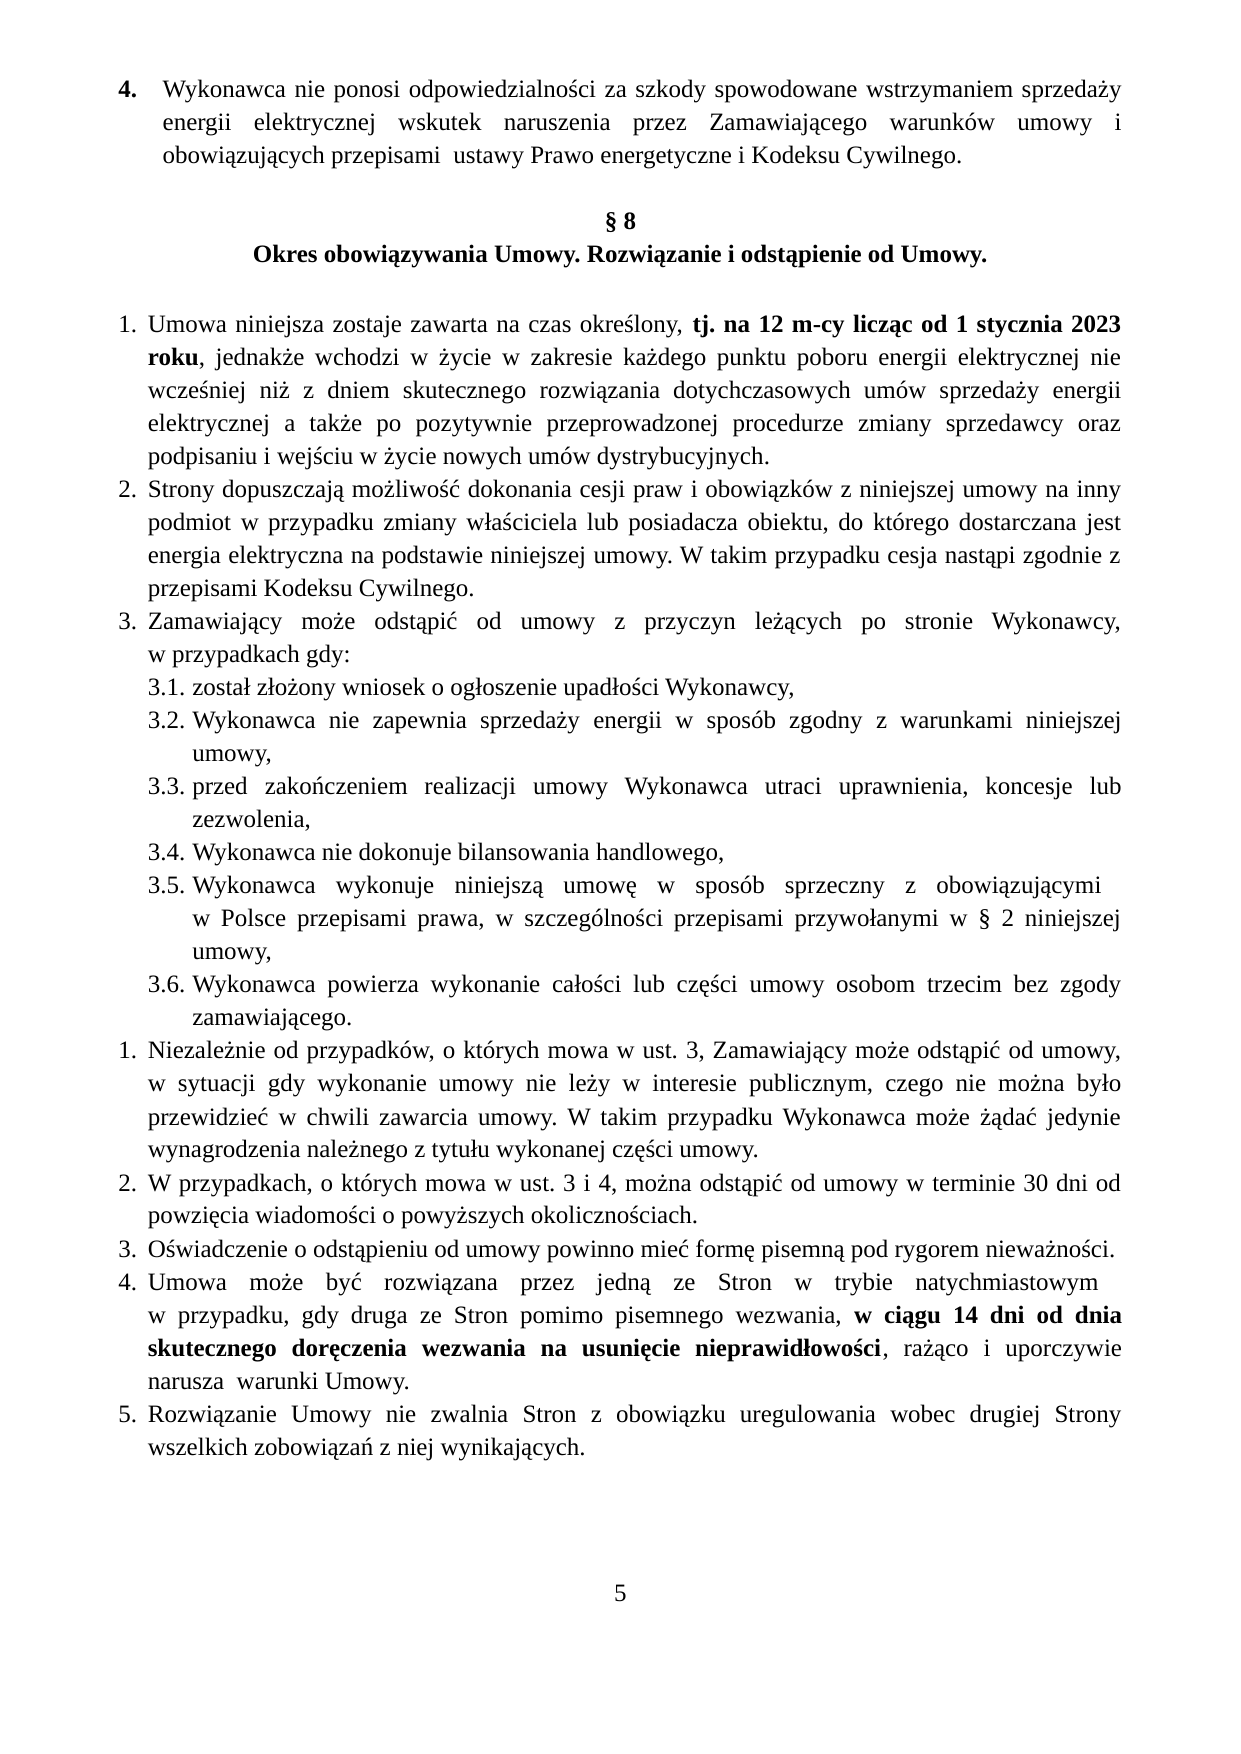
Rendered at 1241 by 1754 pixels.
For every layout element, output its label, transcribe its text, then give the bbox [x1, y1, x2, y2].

list Strony dopuszczają możliwość dokonania cesji praw i obowiązków z niniejszej umowy na inny podmiot w przypadku zmiany właściciela lub posiadacza obiektu, do którego dostarczana jest energia elektryczna na podstawie niniejszej umowy. W takim przypadku cesja nastąpi zgodnie z przepisami Kodeksu Cywilnego. [118, 474, 1122, 602]
list Wykonawca powierza wykonanie całości lub części umowy osobom trzecim bez zgody zamawiającego. [148, 969, 1122, 1031]
list Zamawiający może odstąpić od umowy z przyczyn leżących po stronie Wykonawcy, w przypadkach gdy: [118, 606, 1122, 668]
list Wykonawca nie zapewnia sprzedaży energii w sposób zgodny z warunkami niniejszej umowy, [148, 705, 1122, 767]
list W przypadkach, o których mowa w ust. 3 i 4, można odstąpić od umowy w terminie 30 dni od powzięcia wiadomości o powyższych okolicznościach. [118, 1168, 1122, 1229]
list Umowa niniejsza zostaje zawarta na czas określony, tj. na 12 m-cy licząc od 1 stycznia 2023 roku, jednakże wchodzi w życie w zakresie każdego punktu poboru energii elektrycznej nie wcześniej niż z dniem skutecznego rozwiązania dotychczasowych umów sprzedaży energii elektrycznej a także po pozytywnie przeprowadzonej procedurze zmiany sprzedawcy oraz podpisaniu i wejściu w życie nowych umów dystrybucyjnych. [118, 309, 1122, 470]
text Okres obowiązywania Umowy. Rozwiązanie i odstąpienie od Umowy. [118, 239, 1122, 268]
list został złożony wniosek o ogłoszenie upadłości Wykonawcy, [148, 672, 1122, 701]
list Oświadczenie o odstąpieniu od umowy powinno mieć formę pisemną pod rygorem nieważności. [148, 1234, 1122, 1262]
list Niezależnie od przypadków, o których mowa w ust. 3, Zamawiający może odstąpić od umowy, w sytuacji gdy wykonanie umowy nie leży w interesie publicznym, czego nie można było przewidzieć w chwili zawarcia umowy. W takim przypadku Wykonawca może żądać jedynie wynagrodzenia należnego z tytułu wykonanej części umowy. [118, 1036, 1122, 1163]
list Umowa może być rozwiązana przez jedną ze Stron w trybie natychmiastowym w przypadku, gdy druga ze Stron pomimo pisemnego wezwania, w ciągu 14 dni od dnia skutecznego doręczenia wezwania na usunięcie nieprawidłowości, rażąco i uporczywie narusza warunki Umowy. [118, 1267, 1122, 1394]
text § 8 [118, 206, 1122, 234]
list Rozwiązanie Umowy nie zwalnia Stron z obowiązku uregulowania wobec drugiej Strony wszelkich zobowiązań z niej wynikających. [118, 1399, 1122, 1461]
list Wykonawca nie dokonuje bilansowania handlowego, [148, 837, 1122, 866]
list Wykonawca nie ponosi odpowiedzialności za szkody spowodowane wstrzymaniem sprzedaży energii elektrycznej wskutek naruszenia przez Zamawiającego warunków umowy i obowiązujących przepisami ustawy Prawo energetyczne i Kodeksu Cywilnego. [118, 74, 1122, 168]
list przed zakończeniem realizacji umowy Wykonawca utraci uprawnienia, koncesje lub zezwolenia, [148, 771, 1122, 833]
list Wykonawca wykonuje niniejszą umowę w sposób sprzeczny z obowiązującymi w Polsce przepisami prawa, w szczególności przepisami przywołanymi w § 2 niniejszej umowy, [148, 870, 1122, 965]
